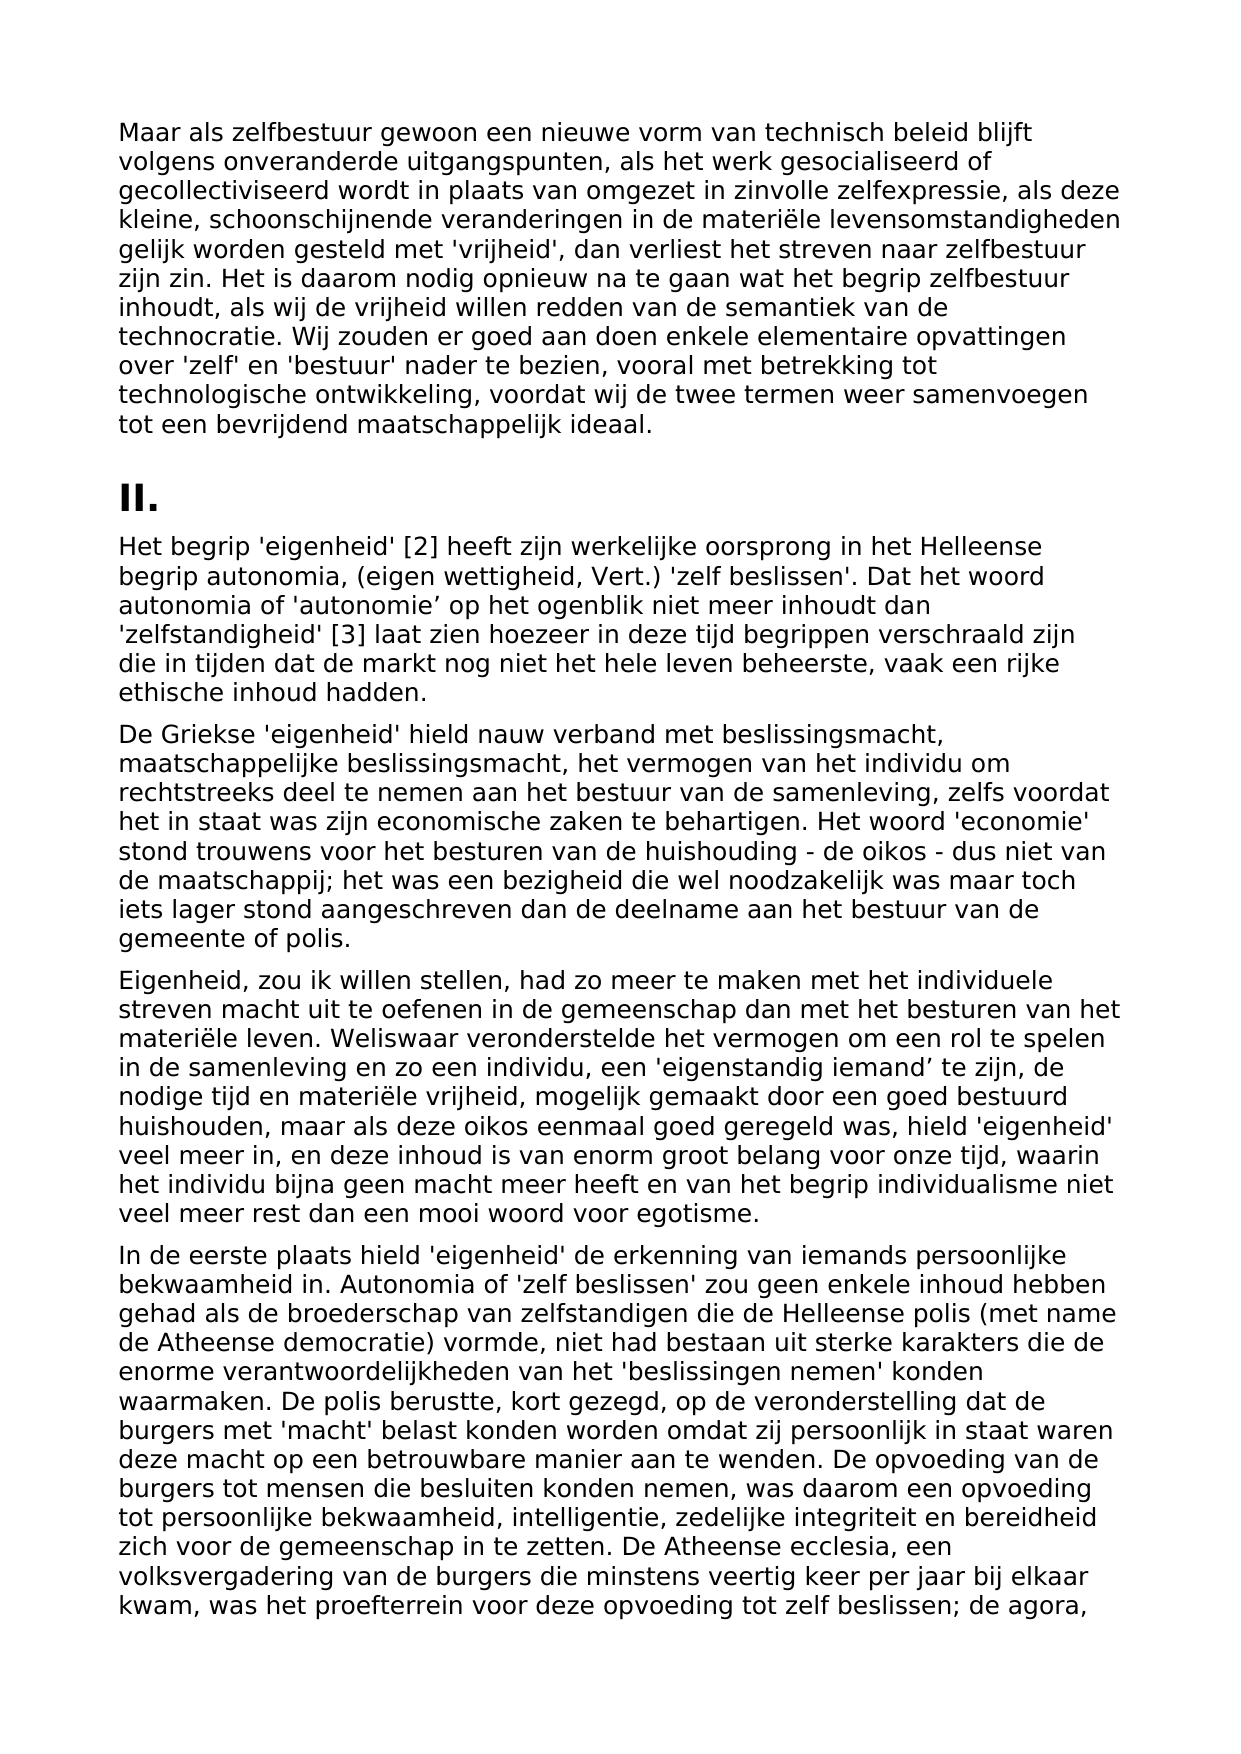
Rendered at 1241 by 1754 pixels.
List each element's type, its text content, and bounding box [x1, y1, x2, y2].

text In de eerste plaats hield 'eigenheid' de erkenning van iemands persoonlijke bekwaamheid in. Autonomia of 'zelf beslissen' zou geen enkele inhoud hebben gehad als de broederschap van zelfstandigen die de Helleense polis (met name de Atheense democratie) vormde, niet had bestaan uit sterke karakters die de enorme verantwoordelijkheden van het 'beslissingen nemen' konden waarmaken. De polis berustte, kort gezegd, op de veronderstelling dat de burgers met 'macht' belast konden worden omdat zij persoonlijk in staat waren deze macht op een betrouwbare manier aan te wenden. De opvoeding van de burgers tot mensen die besluiten konden nemen, was daarom een opvoeding tot persoonlijke bekwaamheid, intelligentie, zedelijke integriteit en bereidheid zich voor de gemeenschap in te zetten. De Atheense ecclesia, een volksvergadering van de burgers die minstens veertig keer per jaar bij elkaar kwam, was het proefterrein voor deze opvoeding tot zelf beslissen; de agora, [118, 1241, 1122, 1620]
text Het begrip 'eigenheid' [2] heeft zijn werkelijke oorsprong in het Helleense begrip autonomia, (eigen wettigheid, Vert.) 'zelf beslissen'. Dat het woord autonomia of 'autonomie’ op het ogenblik niet meer inhoudt dan 'zelfstandigheid' [3] laat zien hoezeer in deze tijd begrippen verschraald zijn die in tijden dat de markt nog niet het hele leven beheerste, vaak een rijke ethische inhoud hadden. [118, 533, 1122, 708]
text Eigenheid, zou ik willen stellen, had zo meer te maken met het individuele streven macht uit te oefenen in de gemeenschap dan met het besturen van het materiële leven. Weliswaar veronderstelde het vermogen om een rol te spelen in de samenleving en zo een individu, een 'eigenstandig iemand’ te zijn, de nodige tijd en materiële vrijheid, mogelijk gemaakt door een goed bestuurd huishouden, maar als deze oikos eenmaal goed geregeld was, hield 'eigenheid' veel meer in, en deze inhoud is van enorm groot belang voor onze tijd, waarin het individu bijna geen macht meer heeft en van het begrip individualisme niet veel meer rest dan een mooi woord voor egotisme. [118, 966, 1122, 1228]
text Maar als zelfbestuur gewoon een nieuwe vorm van technisch beleid blijft volgens onveranderde uitgangspunten, als het werk gesocialiseerd of gecollectiviseerd wordt in plaats van omgezet in zinvolle zelfexpressie, als deze kleine, schoonschijnende veranderingen in de materiële levensomstandigheden gelijk worden gesteld met 'vrijheid', dan verliest het streven naar zelfbestuur zijn zin. Het is daarom nodig opnieuw na te gaan wat het begrip zelfbestuur inhoudt, als wij de vrijheid willen redden van de semantiek van de technocratie. Wij zouden er goed aan doen enkele elementaire opvattingen over 'zelf' en 'bestuur' nader te bezien, vooral met betrekking tot technologische ontwikkeling, voordat wij de twee termen weer samenvoegen tot een bevrijdend maatschappelijk ideaal. [118, 118, 1122, 439]
subtitle II. [118, 476, 1122, 520]
text De Griekse 'eigenheid' hield nauw verband met beslissingsmacht, maatschappelijke beslissingsmacht, het vermogen van het individu om rechtstreeks deel te nemen aan het bestuur van de samenleving, zelfs voordat het in staat was zijn economische zaken te behartigen. Het woord 'economie' stond trouwens voor het besturen van de huishouding - de oikos - dus niet van de maatschappij; het was een bezigheid die wel noodzakelijk was maar toch iets lager stond aangeschreven dan de deelname aan het bestuur van de gemeente of polis. [118, 720, 1122, 953]
